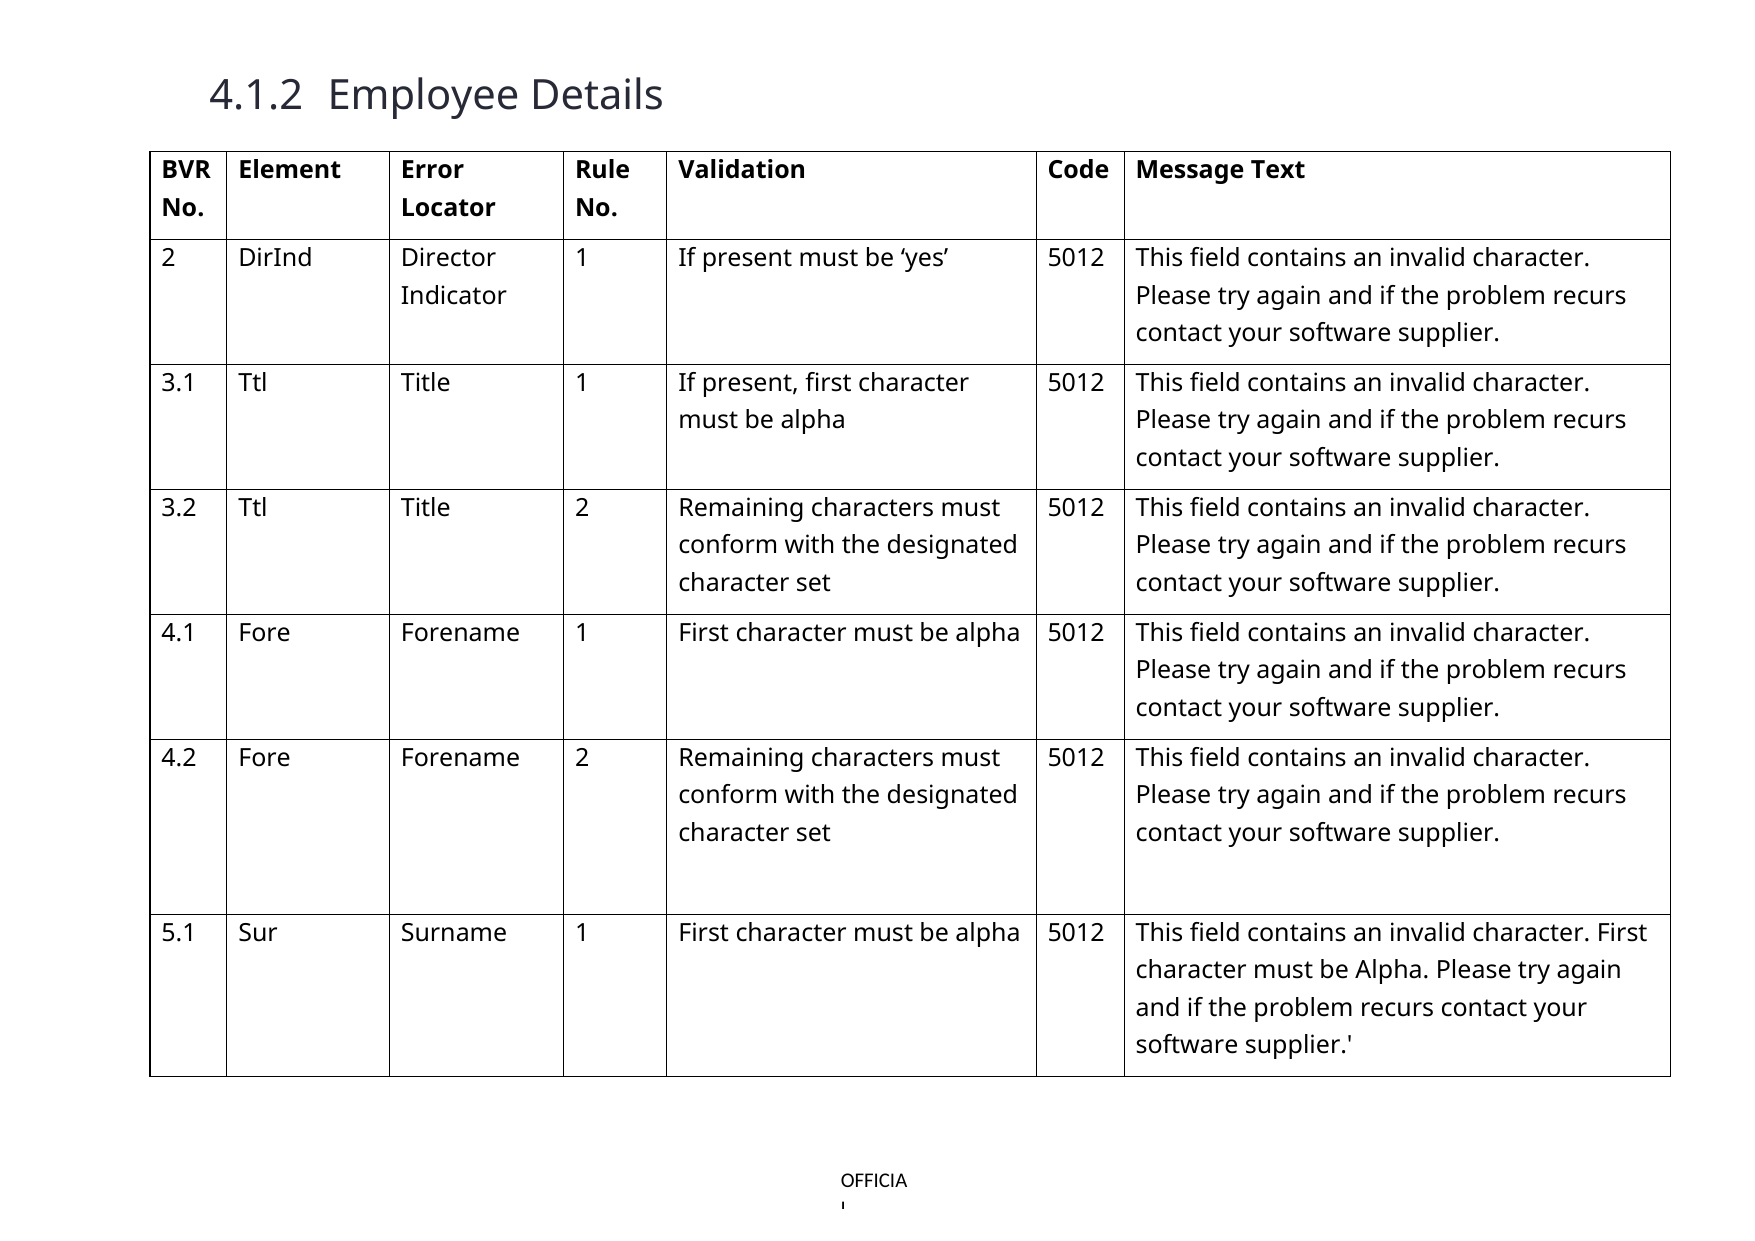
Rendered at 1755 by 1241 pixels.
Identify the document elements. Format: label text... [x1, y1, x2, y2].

table_cell Director Indicator [390, 240, 563, 364]
table_cell First character must be alpha [667, 615, 1036, 738]
table_cell Forename [390, 615, 563, 738]
table_cell 5012 [1037, 490, 1124, 614]
table_cell 1 [564, 915, 666, 1076]
table_header Element [227, 152, 389, 239]
table_cell Surname [390, 915, 563, 1076]
table_cell Remaining characters must conform with the designated character set [667, 740, 1036, 913]
table_cell 4.2 [151, 740, 226, 913]
table_cell Fore [227, 615, 389, 738]
table_cell 4.1 [151, 615, 226, 738]
table_cell 2 [564, 490, 666, 614]
table_cell Sur [227, 915, 389, 1076]
table_cell First character must be alpha [667, 915, 1036, 1076]
table_cell 5012 [1037, 615, 1124, 738]
table_cell This field contains an invalid character. Please try again and if the problem recurs contact your software supplier. [1125, 240, 1670, 364]
table_header Rule No. [564, 152, 666, 239]
table_cell 5012 [1037, 240, 1124, 364]
table_cell Title [390, 490, 563, 614]
table_cell 5012 [1037, 740, 1124, 913]
table_header BVRNo. [151, 152, 226, 239]
table_cell 3.1 [151, 365, 226, 488]
table_cell Fore [227, 740, 389, 913]
table_cell 2 [564, 740, 666, 913]
table_cell 1 [564, 615, 666, 738]
table_cell Title [390, 365, 563, 488]
table_header Message Text [1125, 152, 1670, 239]
table_cell This field contains an invalid character. Please try again and if the problem recurs contact your software supplier. [1125, 615, 1670, 738]
table_cell Forename [390, 740, 563, 913]
table_cell DirInd [227, 240, 389, 364]
table_cell 2 [151, 240, 226, 364]
table_cell Ttl [227, 490, 389, 614]
table_cell 3.2 [151, 490, 226, 614]
table_cell If present must be ‘yes’ [667, 240, 1036, 364]
table_header Validation [667, 152, 1036, 239]
table_header Error Locator [390, 152, 563, 239]
table_cell If present, first character must be alpha [667, 365, 1036, 488]
table_cell Remaining characters must conform with the designated character set [667, 490, 1036, 614]
table_cell This field contains an invalid character. First character must be Alpha. Please try again and if the problem recurs contact your software supplier.' [1125, 915, 1670, 1076]
table_cell 5012 [1037, 365, 1124, 488]
table_cell This field contains an invalid character. Please try again and if the problem recurs contact your software supplier. [1125, 365, 1670, 488]
subtitle Employee Details [209, 65, 1604, 122]
table_cell 5012 [1037, 915, 1124, 1076]
table_cell 1 [564, 365, 666, 488]
table_cell Ttl [227, 365, 389, 488]
table_cell 1 [564, 240, 666, 364]
table_cell 5.1 [151, 915, 226, 1076]
table_cell This field contains an invalid character. Please try again and if the problem recurs contact your software supplier. [1125, 490, 1670, 614]
table_header Code [1037, 152, 1124, 239]
table_cell This field contains an invalid character. Please try again and if the problem recurs contact your software supplier. [1125, 740, 1670, 913]
